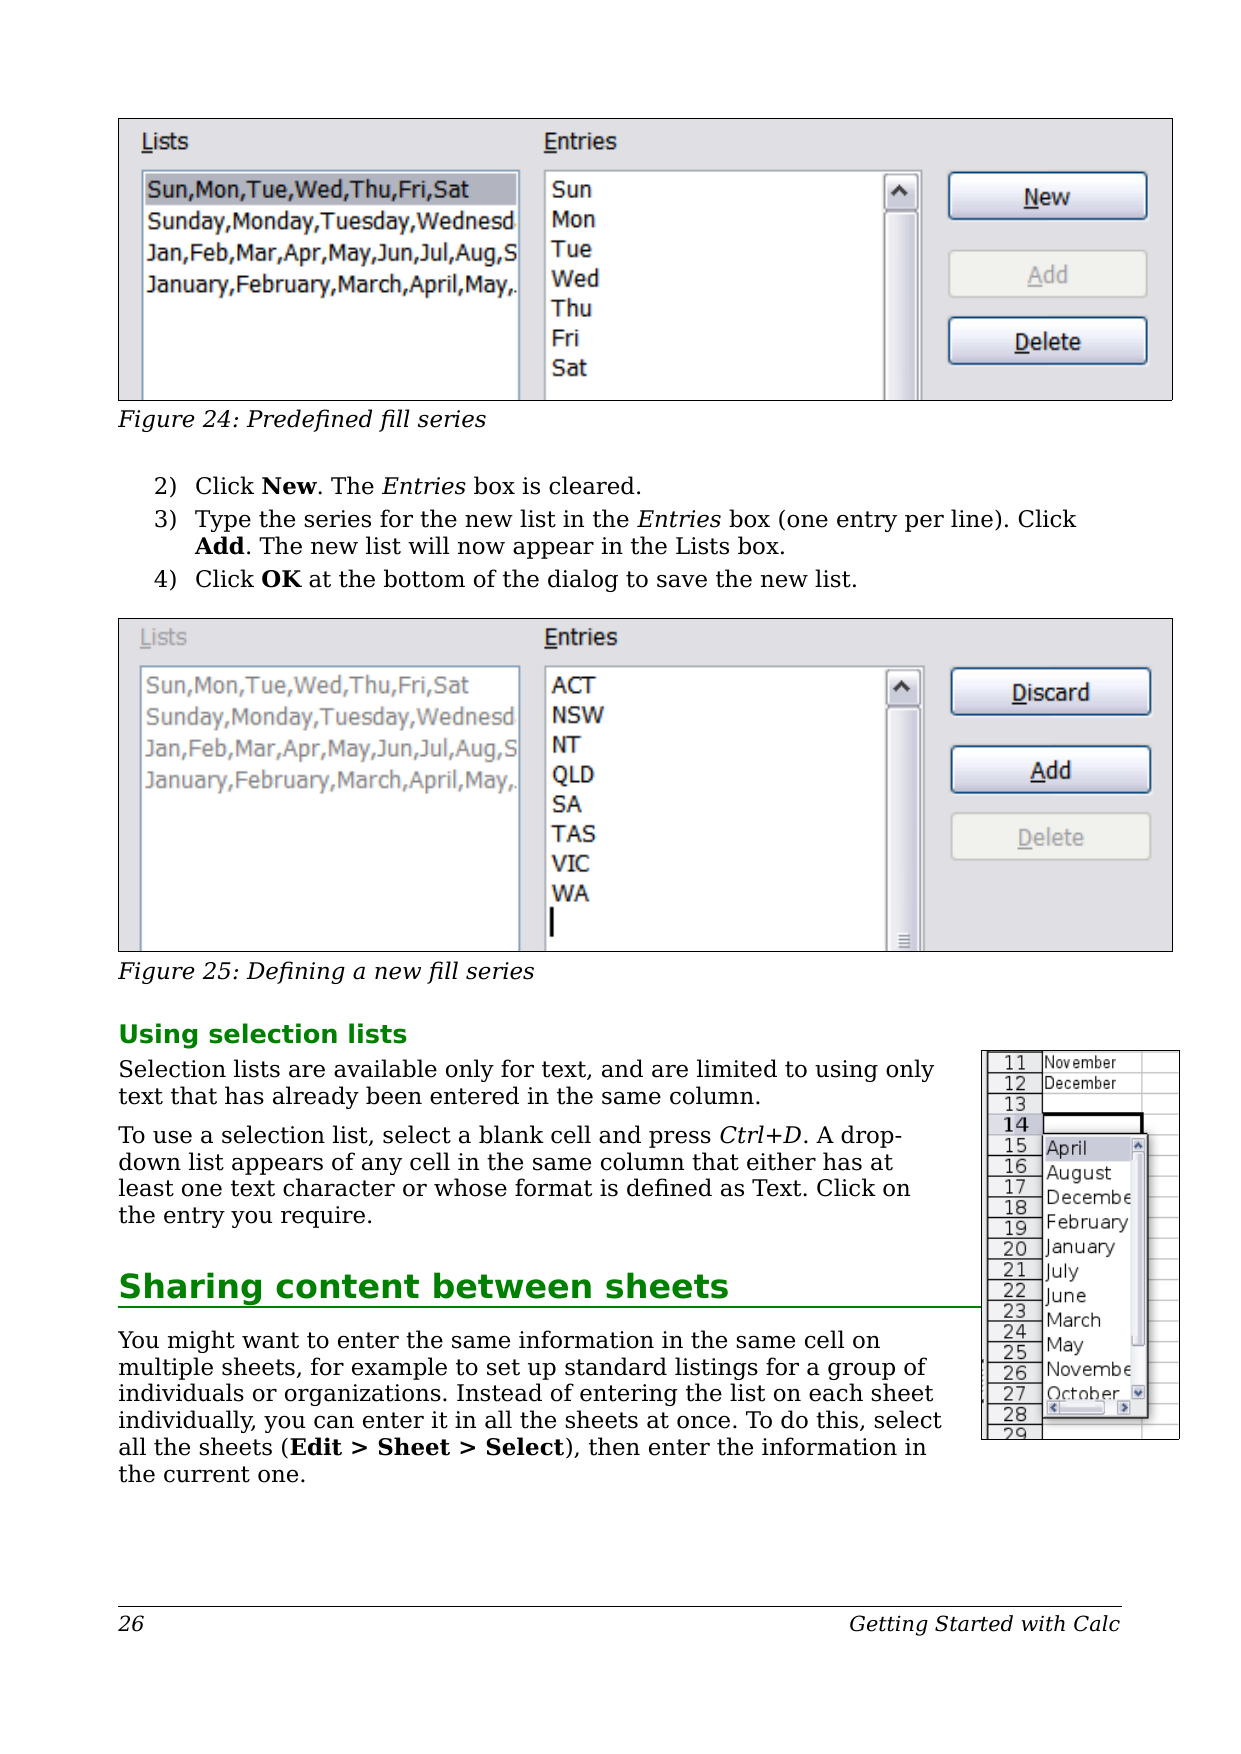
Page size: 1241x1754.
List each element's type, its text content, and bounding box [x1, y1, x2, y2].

text Figure 25: Defining a new fill series [118, 958, 1172, 985]
subtitle Sharing content between sheets [118, 1267, 981, 1306]
picture [119, 619, 1172, 951]
subtitle Using selection lists [118, 1020, 1122, 1050]
picture [982, 1051, 1179, 1439]
text You might want to enter the same information in the same cell on multiple sheets, for example to set up standard listings for a group of individuals or organizations. Instead of entering the list on each sheet individually, you can enter it in all the sheets at once. To do this, select all the sheets (Edit > Sheet > Select), then enter the information in the current one. [118, 1327, 1122, 1487]
list Type the series for the new list in the Entries box (one entry per line). Click Add. The new list will now appear in the Lists box. [177, 506, 1122, 560]
text Figure 24: Predefined fill series [118, 406, 1172, 433]
text Selection lists are available only for text, and are limited to using only text that has already been entered in the same column. [118, 1056, 981, 1110]
list Click OK at the bottom of the dialog to save the new list. [177, 566, 1122, 593]
list Click New. The Entries box is cleared. [177, 472, 1122, 499]
picture [119, 119, 1172, 400]
text To use a selection list, select a blank cell and press Ctrl+D. A drop-down list appears of any cell in the same column that either has at least one text character or whose format is defined as Text. Click on the entry you require. [118, 1122, 981, 1229]
